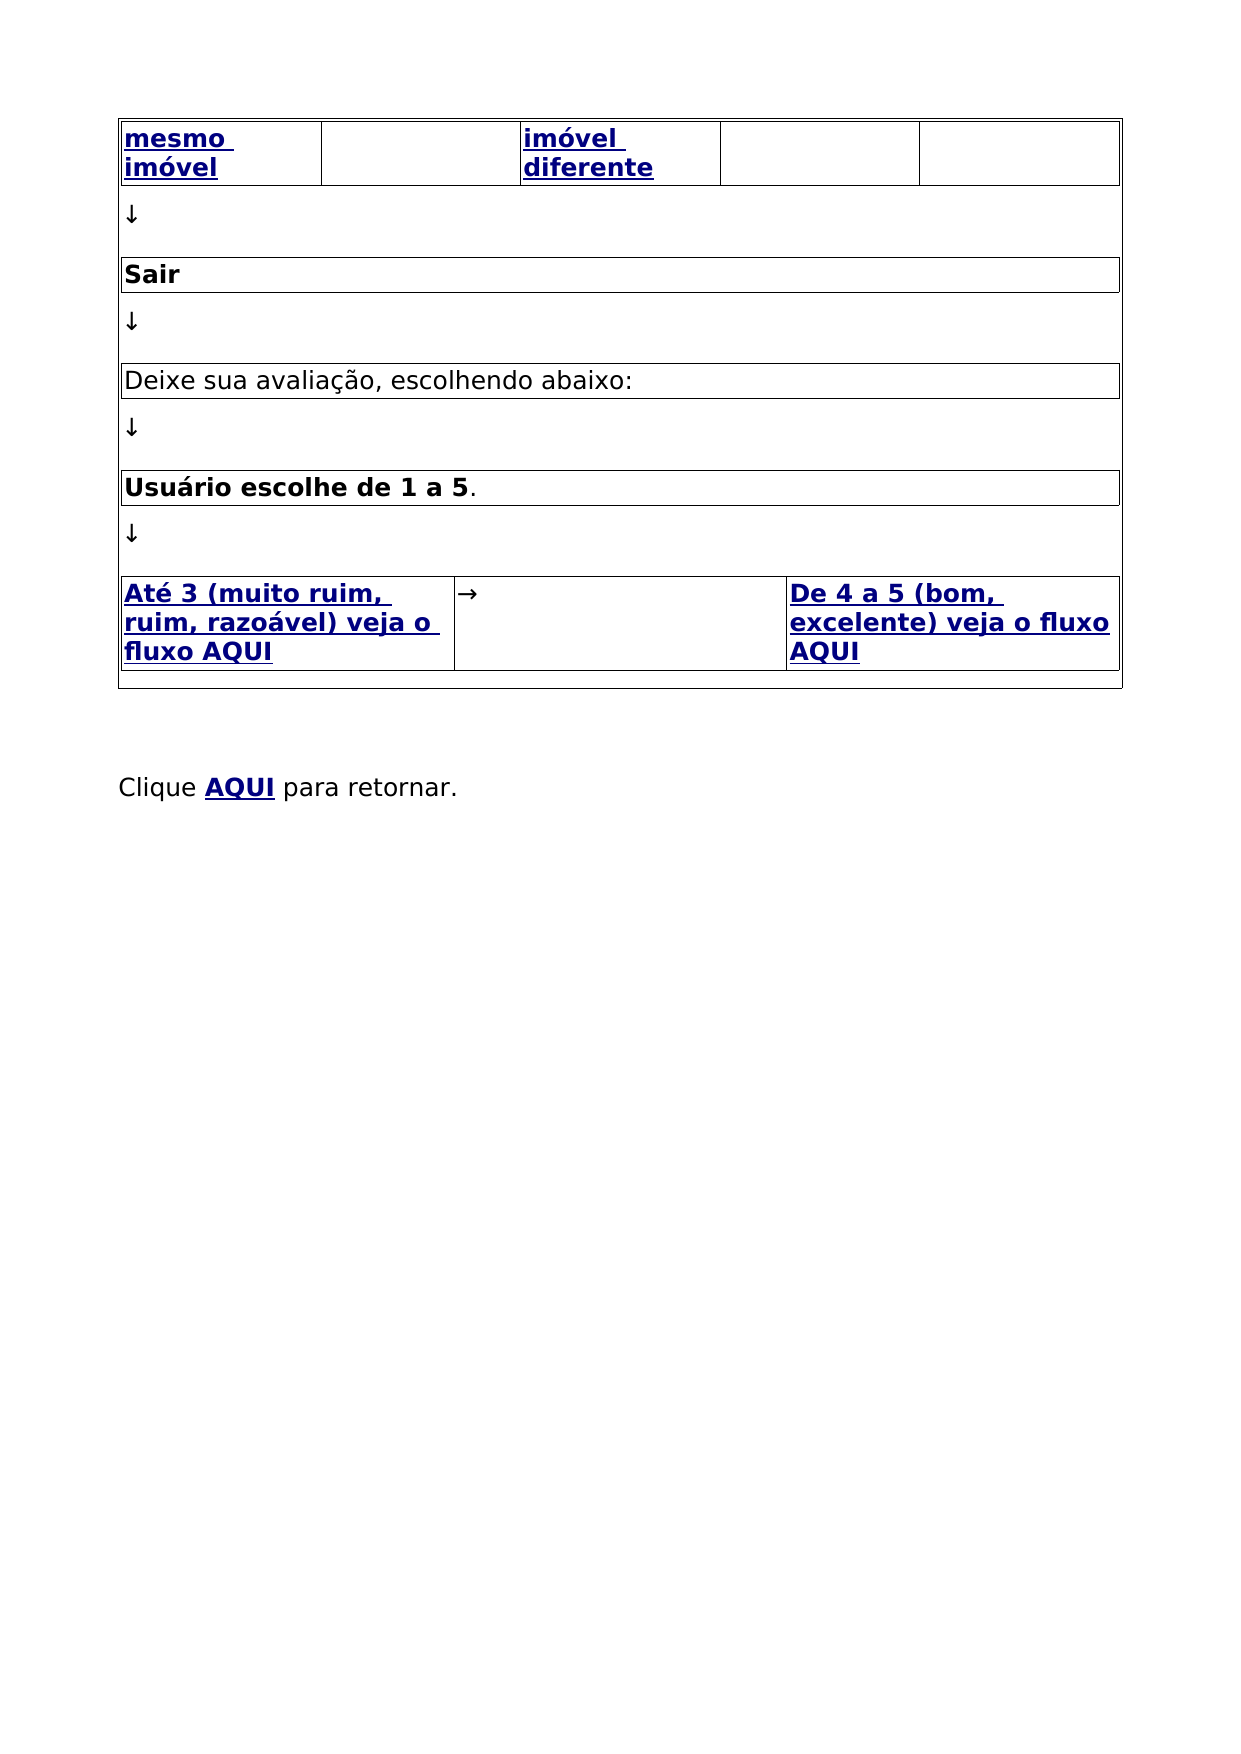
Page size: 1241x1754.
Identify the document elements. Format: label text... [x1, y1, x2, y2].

table_header ↓ ↓ ↓ ↓ [119, 119, 1122, 687]
table_header Usuário escolhe de 1 a 5. [122, 471, 1119, 505]
table_header Até 3 (muito ruim, ruim, razoável) veja o fluxo AQUI [122, 577, 454, 669]
text Clique AQUI para retornar. [118, 773, 1122, 802]
table_header mesmo imóvel [122, 122, 321, 185]
table_header imóvel diferente [521, 122, 720, 185]
table_header → [455, 577, 786, 669]
table_header Deixe sua avaliação, escolhendo abaixo: [122, 364, 1119, 398]
table_header Sair [122, 258, 1119, 292]
table_header [322, 122, 520, 185]
table_header De 4 a 5 (bom, excelente) veja o fluxo AQUI [787, 577, 1119, 669]
table_header [721, 122, 919, 185]
table_header [920, 122, 1119, 185]
